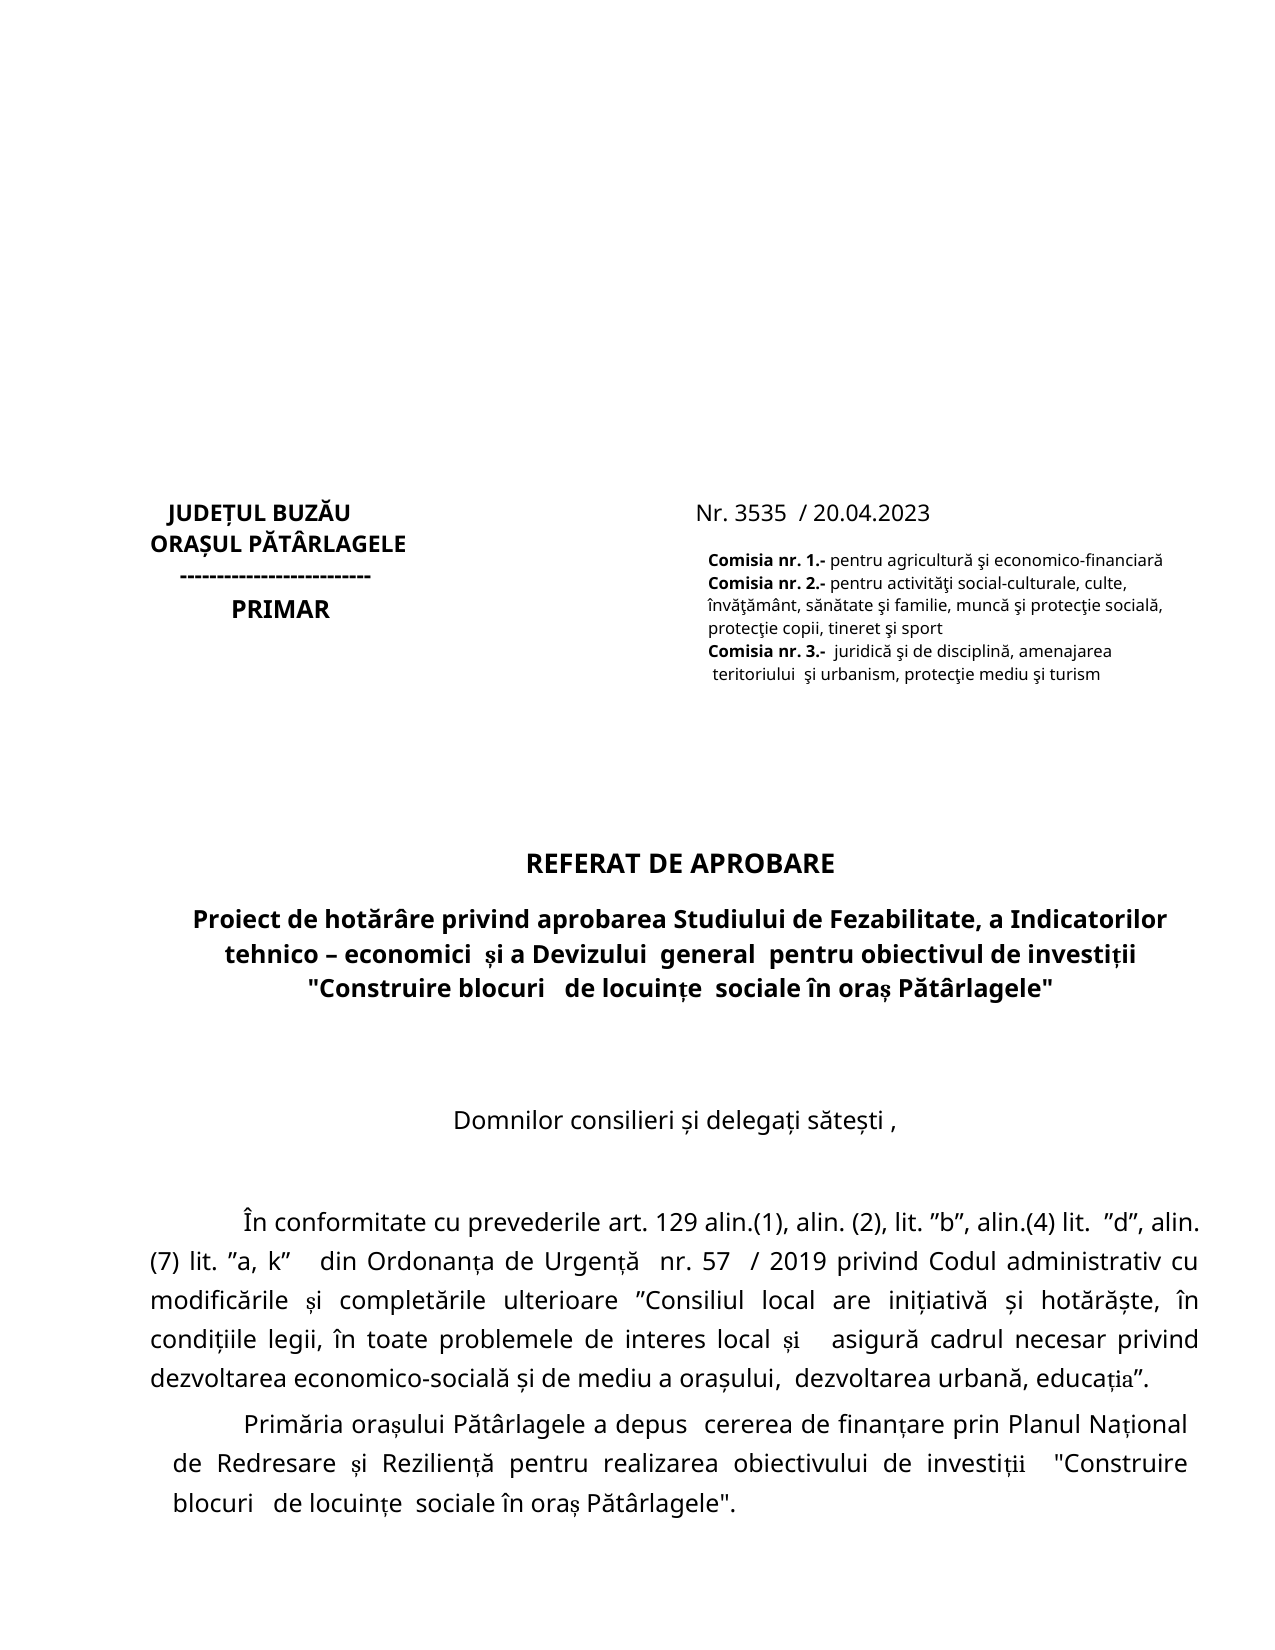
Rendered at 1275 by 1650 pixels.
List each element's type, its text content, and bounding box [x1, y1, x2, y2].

text Proiect de hotărâre privind aprobarea Studiului de Fezabilitate, a Indicatorilor tehnico – economici și a Devizului general pentru obiectivul de investiții "Construire blocuri de locuințe sociale în oraș Pătârlagele" [172, 902, 1188, 1004]
text În conformitate cu prevederile art. 129 alin.(1), alin. (2), lit. ”b”, alin.(4) lit. ”d”, alin. (7) lit. ”a, k” din Ordonanța de Urgență nr. 57 / 2019 privind Codul administrativ cu modificările și completările ulterioare ”Consiliul local are iniţiativă şi hotărăşte, în condiţiile legii, în toate problemele de interes local și asigură cadrul necesar privind dezvoltarea economico-socială şi de mediu a oraşului, dezvoltarea urbană, educația”. [150, 1204, 1200, 1395]
text ORAŞUL PĂTÂRLAGELE [150, 528, 1200, 559]
text -------------------------- [150, 559, 692, 590]
text REFERAT DE APROBARE [172, 844, 1188, 881]
subtitle JUDEŢUL BUZĂU Nr. 3535 / 20.04.2023 [150, 497, 1200, 528]
text Primăria orașului Pătârlagele a depus cererea de finanțare prin Planul Național de Redresare și Reziliență pentru realizarea obiectivului de investiții "Construire blocuri de locuințe sociale în oraș Pătârlagele". [172, 1407, 1188, 1519]
text PRIMAR [172, 591, 692, 625]
text Domnilor consilieri şi delegaţi săteşti , [150, 1102, 1200, 1136]
